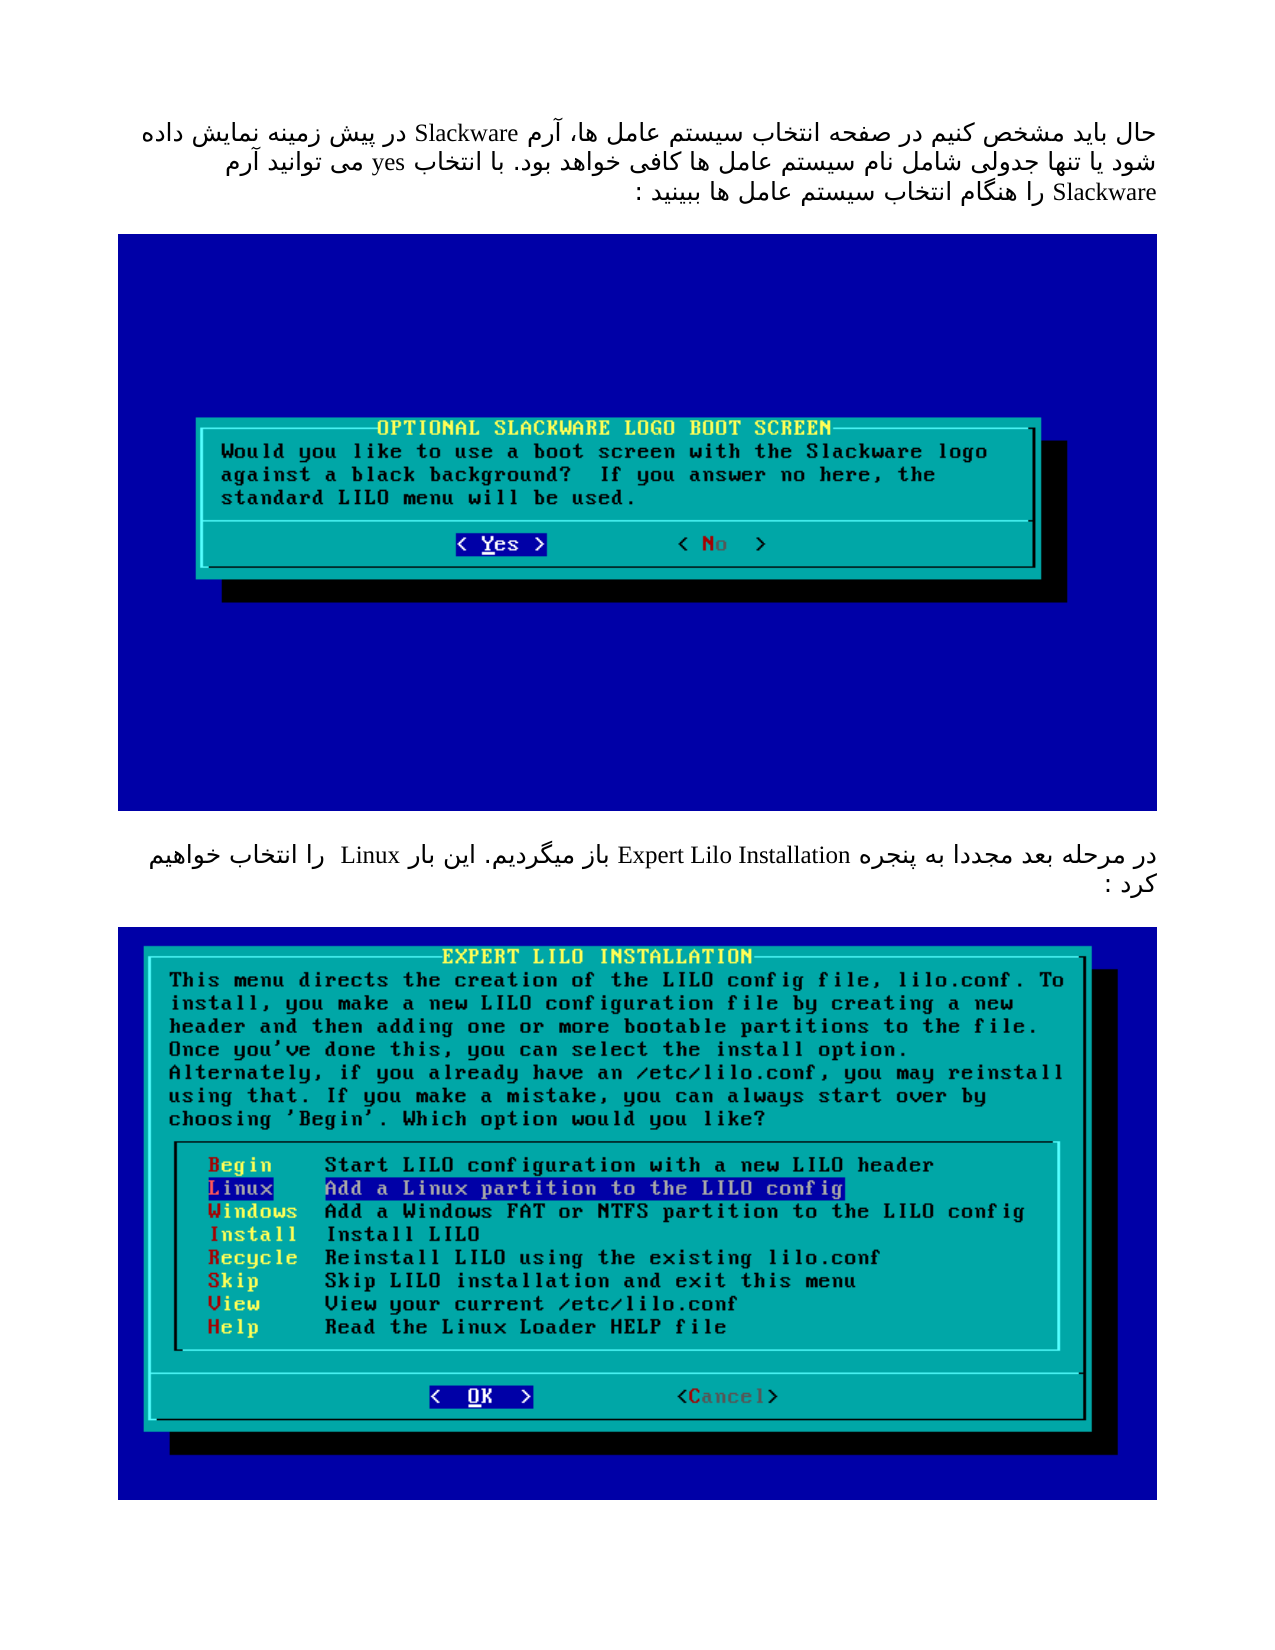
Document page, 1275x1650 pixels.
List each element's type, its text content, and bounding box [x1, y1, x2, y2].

picture [118, 927, 1157, 1500]
picture [118, 234, 1157, 811]
text حال باید مشخص کنیم در صفحه انتخاب سیستم عامل ها، آرم Slackware در پیش زمینه نمایش داده شود یا تنها جدولی شامل نام سیستم عامل ها کافی خواهد بود. با انتخاب yes می توانید آرم Slackware را هنگام انتخاب سیستم عامل ها ببینید : [118, 118, 1157, 206]
text در مرحله بعد مجددا به پنجره Expert Lilo Installation باز میگردیم. این بار Linux را انتخاب خواهیم کرد : [118, 840, 1157, 898]
